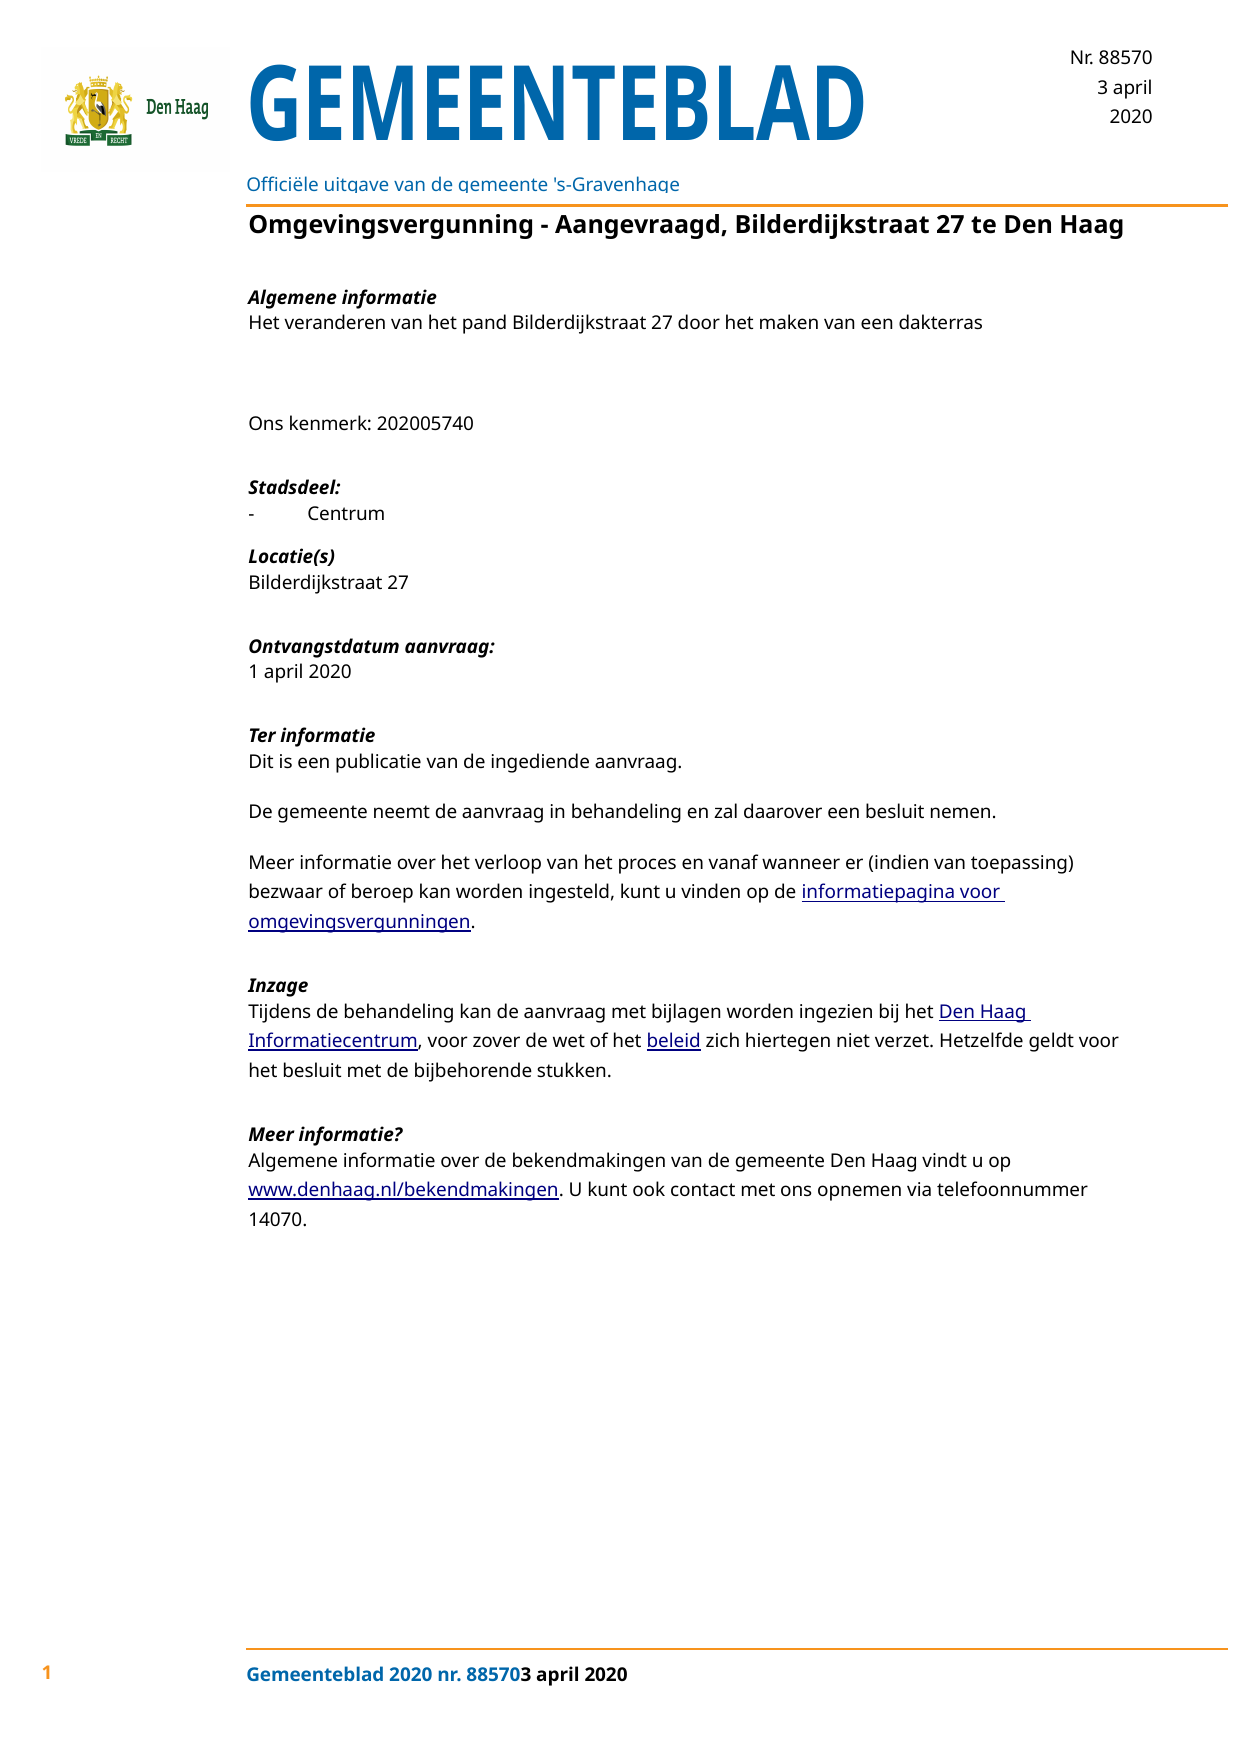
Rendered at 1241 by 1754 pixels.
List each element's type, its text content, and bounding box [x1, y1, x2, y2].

text Algemene informatie [248, 284, 1152, 309]
text Het veranderen van het pand Bilderdijkstraat 27 door het maken van een dakterras [248, 309, 1152, 335]
text Ons kenmerk: 202005740 [248, 410, 1152, 436]
list Centrum [248, 500, 1152, 526]
text Bilderdijkstraat 27 [248, 569, 1152, 595]
text Stadsdeel: [248, 474, 1152, 500]
text Ontvangstdatum aanvraag: [248, 633, 1152, 659]
text Ter informatie [248, 723, 1152, 748]
text Omgevingsvergunning - Aangevraagd, Bilderdijkstraat 27 te Den Haag [248, 207, 1152, 241]
text Dit is een publicatie van de ingediende aanvraag. [248, 748, 1152, 774]
text Locatie(s) [248, 543, 1152, 569]
picture [41, 47, 231, 172]
text Algemene informatie over de bekendmakingen van de gemeente Den Haag vindt u op www.denhaag.nl/bekendmakingen. U kunt ook contact met ons opnemen via telefoonnummer 14070. [248, 1147, 1152, 1232]
text De gemeente neemt de aanvraag in behandeling en zal daarover een besluit nemen. [248, 799, 1152, 824]
text Meer informatie over het verloop van het proces en vanaf wanneer er (indien van toepassing) bezwaar of beroep kan worden ingesteld, kunt u vinden op de informatiepagina voor omgevingsvergunningen. [248, 849, 1152, 934]
text Meer informatie? [248, 1121, 1152, 1147]
text 1 april 2020 [248, 659, 1152, 684]
text Tijdens de behandeling kan de aanvraag met bijlagen worden ingezien bij het Den Haag Informatiecentrum, voor zover de wet of het beleid zich hiertegen niet verzet. Hetzelfde geldt voor het besluit met de bijbehorende stukken. [248, 998, 1152, 1083]
text Inzage [248, 972, 1152, 998]
